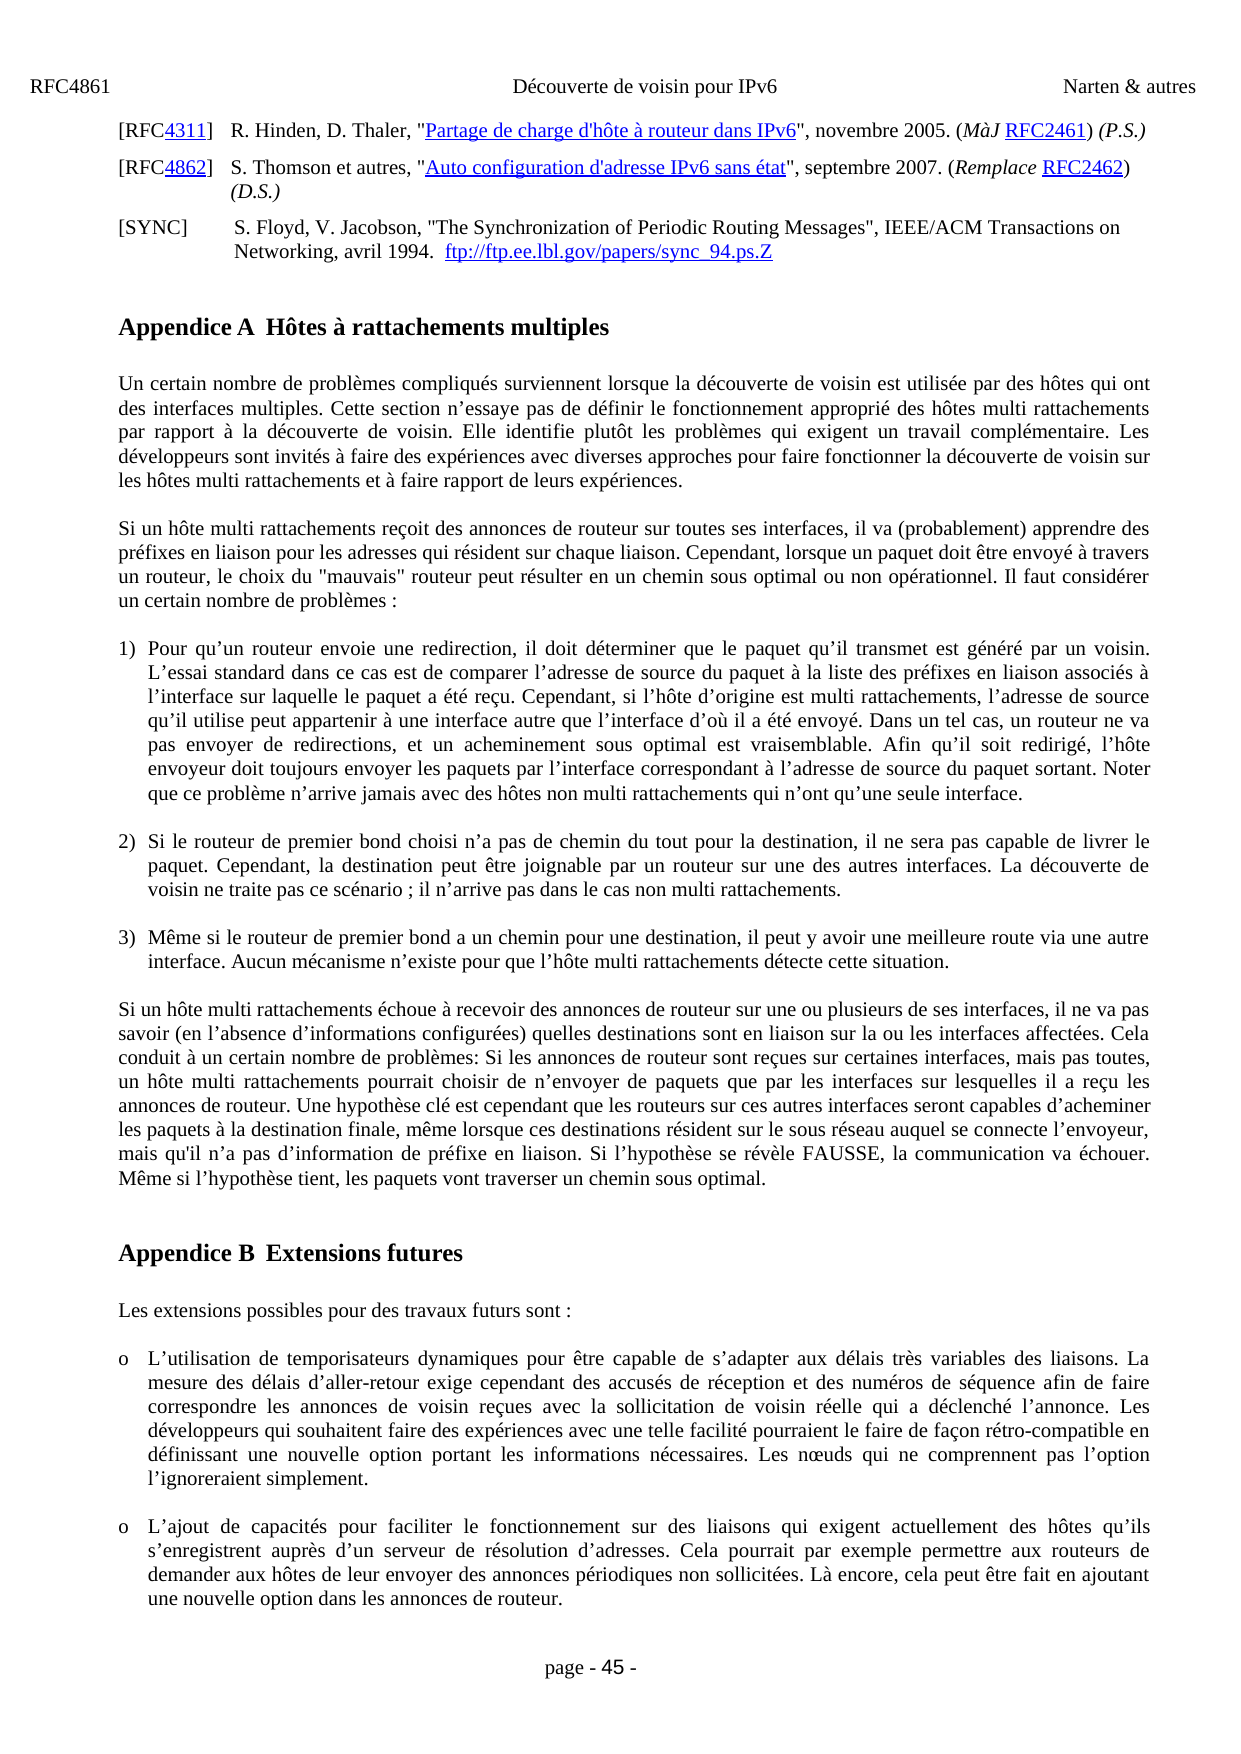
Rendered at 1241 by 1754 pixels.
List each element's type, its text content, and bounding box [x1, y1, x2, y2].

text Les extensions possibles pour des travaux futurs sont : [118, 1298, 1152, 1322]
text Appendice B Extensions futures [118, 1238, 1152, 1267]
text Appendice A Hôtes à rattachements multiples [118, 312, 1152, 341]
text Un certain nombre de problèmes compliqués surviennent lorsque la découverte de voisin est utilisée par des hôtes qui ont des interfaces multiples. Cette section n’essaye pas de définir le fonctionnement approprié des hôtes multi rattachements par rapport à la découverte de voisin. Elle identifie plutôt les problèmes qui exigent un travail complémentaire. Les développeurs sont invités à faire des expériences avec diverses approches pour faire fonctionner la découverte de voisin sur les hôtes multi rattachements et à faire rapport de leurs expériences. [118, 371, 1152, 492]
text [RFC4311] R. Hinden, D. Thaler, "Partage de charge d'hôte à routeur dans IPv6", novembre 2005. (MàJ RFC2461) (P.S.) [118, 118, 1152, 142]
text Si un hôte multi rattachements reçoit des annonces de routeur sur toutes ses interfaces, il va (probablement) apprendre des préfixes en liaison pour les adresses qui résident sur chaque liaison. Cependant, lorsque un paquet doit être envoyé à travers un routeur, le choix du "mauvais" routeur peut résulter en un chemin sous optimal ou non opérationnel. Il faut considérer un certain nombre de problèmes : [118, 516, 1152, 612]
text o L’ajout de capacités pour faciliter le fonctionnement sur des liaisons qui exigent actuellement des hôtes qu’ils s’enregistrent auprès d’un serveur de résolution d’adresses. Cela pourrait par exemple permettre aux routeurs de demander aux hôtes de leur envoyer des annonces périodiques non sollicitées. Là encore, cela peut être fait en ajoutant une nouvelle option dans les annonces de routeur. [118, 1514, 1152, 1610]
text o L’utilisation de temporisateurs dynamiques pour être capable de s’adapter aux délais très variables des liaisons. La mesure des délais d’aller-retour exige cependant des accusés de réception et des numéros de séquence afin de faire correspondre les annonces de voisin reçues avec la sollicitation de voisin réelle qui a déclenché l’annonce. Les développeurs qui souhaitent faire des expériences avec une telle facilité pourraient le faire de façon rétro-compatible en définissant une nouvelle option portant les informations nécessaires. Les nœuds qui ne comprennent pas l’option l’ignoreraient simplement. [118, 1346, 1152, 1490]
text [RFC4862] S. Thomson et autres, "Auto configuration d'adresse IPv6 sans état", septembre 2007. (Remplace RFC2462) (D.S.) [118, 154, 1152, 203]
text Si un hôte multi rattachements échoue à recevoir des annonces de routeur sur une ou plusieurs de ses interfaces, il ne va pas savoir (en l’absence d’informations configurées) quelles destinations sont en liaison sur la ou les interfaces affectées. Cela conduit à un certain nombre de problèmes: Si les annonces de routeur sont reçues sur certaines interfaces, mais pas toutes, un hôte multi rattachements pourrait choisir de n’envoyer de paquets que par les interfaces sur lesquelles il a reçu les annonces de routeur. Une hypothèse clé est cependant que les routeurs sur ces autres interfaces seront capables d’acheminer les paquets à la destination finale, même lorsque ces destinations résident sur le sous réseau auquel se connecte l’envoyeur, mais qu'il n’a pas d’information de préfixe en liaison. Si l’hypothèse se révèle FAUSSE, la communication va échouer. Même si l’hypothèse tient, les paquets vont traverser un chemin sous optimal. [118, 997, 1152, 1189]
text 3) Même si le routeur de premier bond a un chemin pour une destination, il peut y avoir une meilleure route via une autre interface. Aucun mécanisme n’existe pour que l’hôte multi rattachements détecte cette situation. [118, 925, 1152, 973]
text 2) Si le routeur de premier bond choisi n’a pas de chemin du tout pour la destination, il ne sera pas capable de livrer le paquet. Cependant, la destination peut être joignable par un routeur sur une des autres interfaces. La découverte de voisin ne traite pas ce scénario ; il n’arrive pas dans le cas non multi rattachements. [118, 828, 1152, 901]
text 1) Pour qu’un routeur envoie une redirection, il doit déterminer que le paquet qu’il transmet est généré par un voisin. L’essai standard dans ce cas est de comparer l’adresse de source du paquet à la liste des préfixes en liaison associés à l’interface sur laquelle le paquet a été reçu. Cependant, si l’hôte d’origine est multi rattachements, l’adresse de source qu’il utilise peut appartenir à une interface autre que l’interface d’où il a été envoyé. Dans un tel cas, un routeur ne va pas envoyer de redirections, et un acheminement sous optimal est vraisemblable. Afin qu’il soit redirigé, l’hôte envoyeur doit toujours envoyer les paquets par l’interface correspondant à l’adresse de source du paquet sortant. Noter que ce problème n’arrive jamais avec des hôtes non multi rattachements qui n’ont qu’une seule interface. [118, 636, 1152, 804]
text [SYNC] S. Floyd, V. Jacobson, "The Synchronization of Periodic Routing Messages", IEEE/ACM Transactions on Networking, avril 1994. ftp://ftp.ee.lbl.gov/papers/sync_94.ps.Z [118, 215, 1152, 263]
